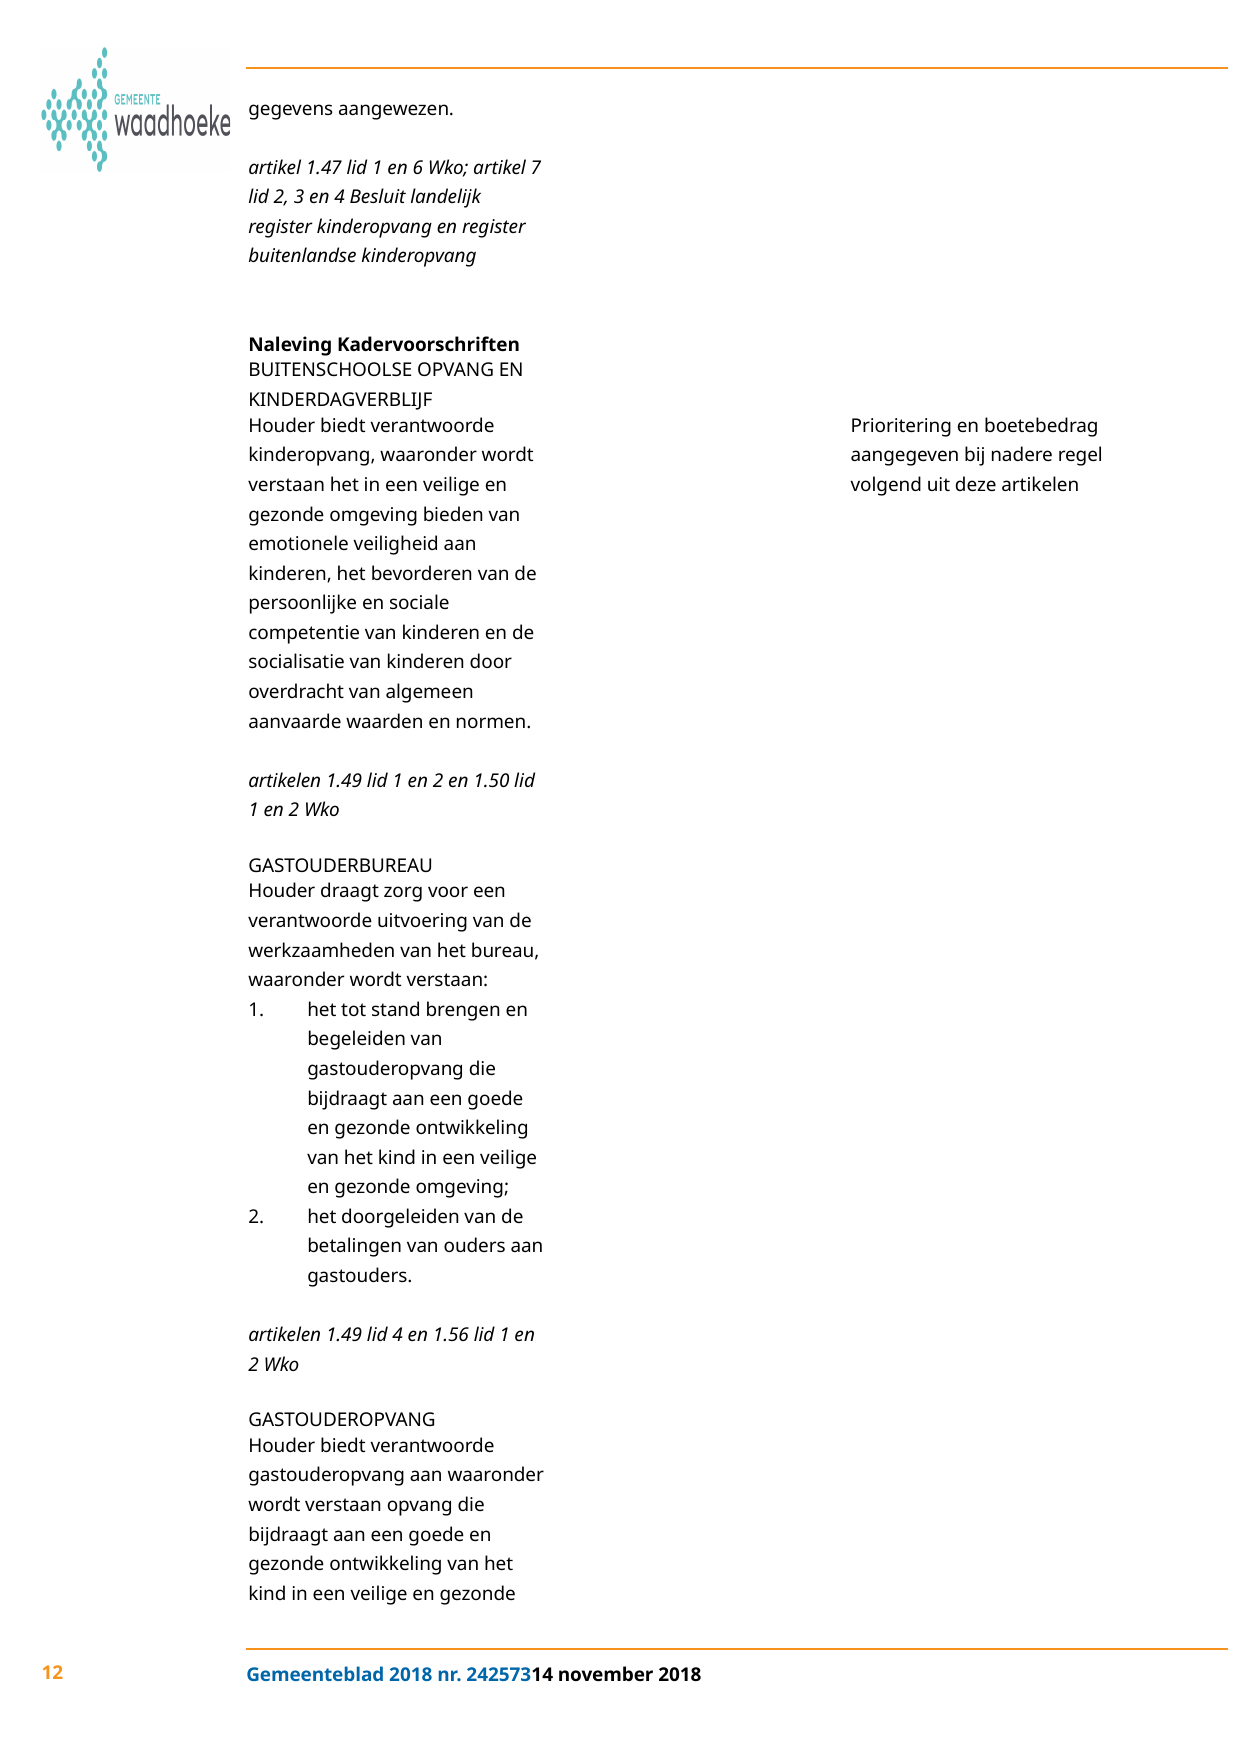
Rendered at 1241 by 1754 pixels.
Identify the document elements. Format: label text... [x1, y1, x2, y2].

table_cell [549, 852, 850, 878]
table_header [549, 331, 850, 357]
table_cell Houder draagt zorg voor een verantwoorde uitvoering van de werkzaamheden van het bureau, waaronder wordt verstaan: het tot stand brengen en begeleiden van gastouderopvang die bijdraagt aan een goede en gezonde ontwikkeling van het kind in een veilige en gezonde omgeving; het doorgeleiden van de betalingen van ouders aan gastouders. artikelen 1.49 lid 4 en 1.56 lid 1 en 2 Wko [248, 878, 549, 1406]
table_cell [549, 878, 850, 1406]
table_cell [850, 852, 1152, 878]
table_cell Prioritering en boetebedrag aangegeven bij nadere regel volgend uit deze artikelen [850, 412, 1152, 852]
table_cell [549, 412, 850, 852]
picture [41, 47, 231, 172]
table_cell [850, 357, 1152, 412]
table_cell Houder biedt verantwoorde gastouderopvang aan waaronder wordt verstaan opvang die bijdraagt aan een goede en gezonde ontwikkeling van het kind in een veilige en gezonde [248, 1432, 549, 1606]
table_cell [850, 1406, 1152, 1432]
table_header Naleving Kadervoorschriften [248, 331, 549, 357]
table_cell [850, 1432, 1152, 1606]
table_cell [850, 95, 1152, 298]
table_cell BUITENSCHOOLSE OPVANG EN KINDERDAGVERBLIJF [248, 357, 549, 412]
table_cell Houder biedt verantwoorde kinderopvang, waaronder wordt verstaan het in een veilige en gezonde omgeving bieden van emotionele veiligheid aan kinderen, het bevorderen van de persoonlijke en sociale competentie van kinderen en de socialisatie van kinderen door overdracht van algemeen aanvaarde waarden en normen. artikelen 1.49 lid 1 en 2 en 1.50 lid 1 en 2 Wko [248, 412, 549, 852]
table_cell [549, 357, 850, 412]
table_cell GASTOUDEROPVANG [248, 1406, 549, 1432]
table_cell [850, 878, 1152, 1406]
table_cell [549, 95, 850, 298]
table_cell [549, 1432, 850, 1606]
table_cell GASTOUDERBUREAU [248, 852, 549, 878]
table_header [850, 331, 1152, 357]
table_cell [549, 1406, 850, 1432]
table_cell gegevens aangewezen. artikel 1.47 lid 1 en 6 Wko; artikel 7 lid 2, 3 en 4 Besluit landelijk register kinderopvang en register buitenlandse kinderopvang [248, 95, 549, 298]
